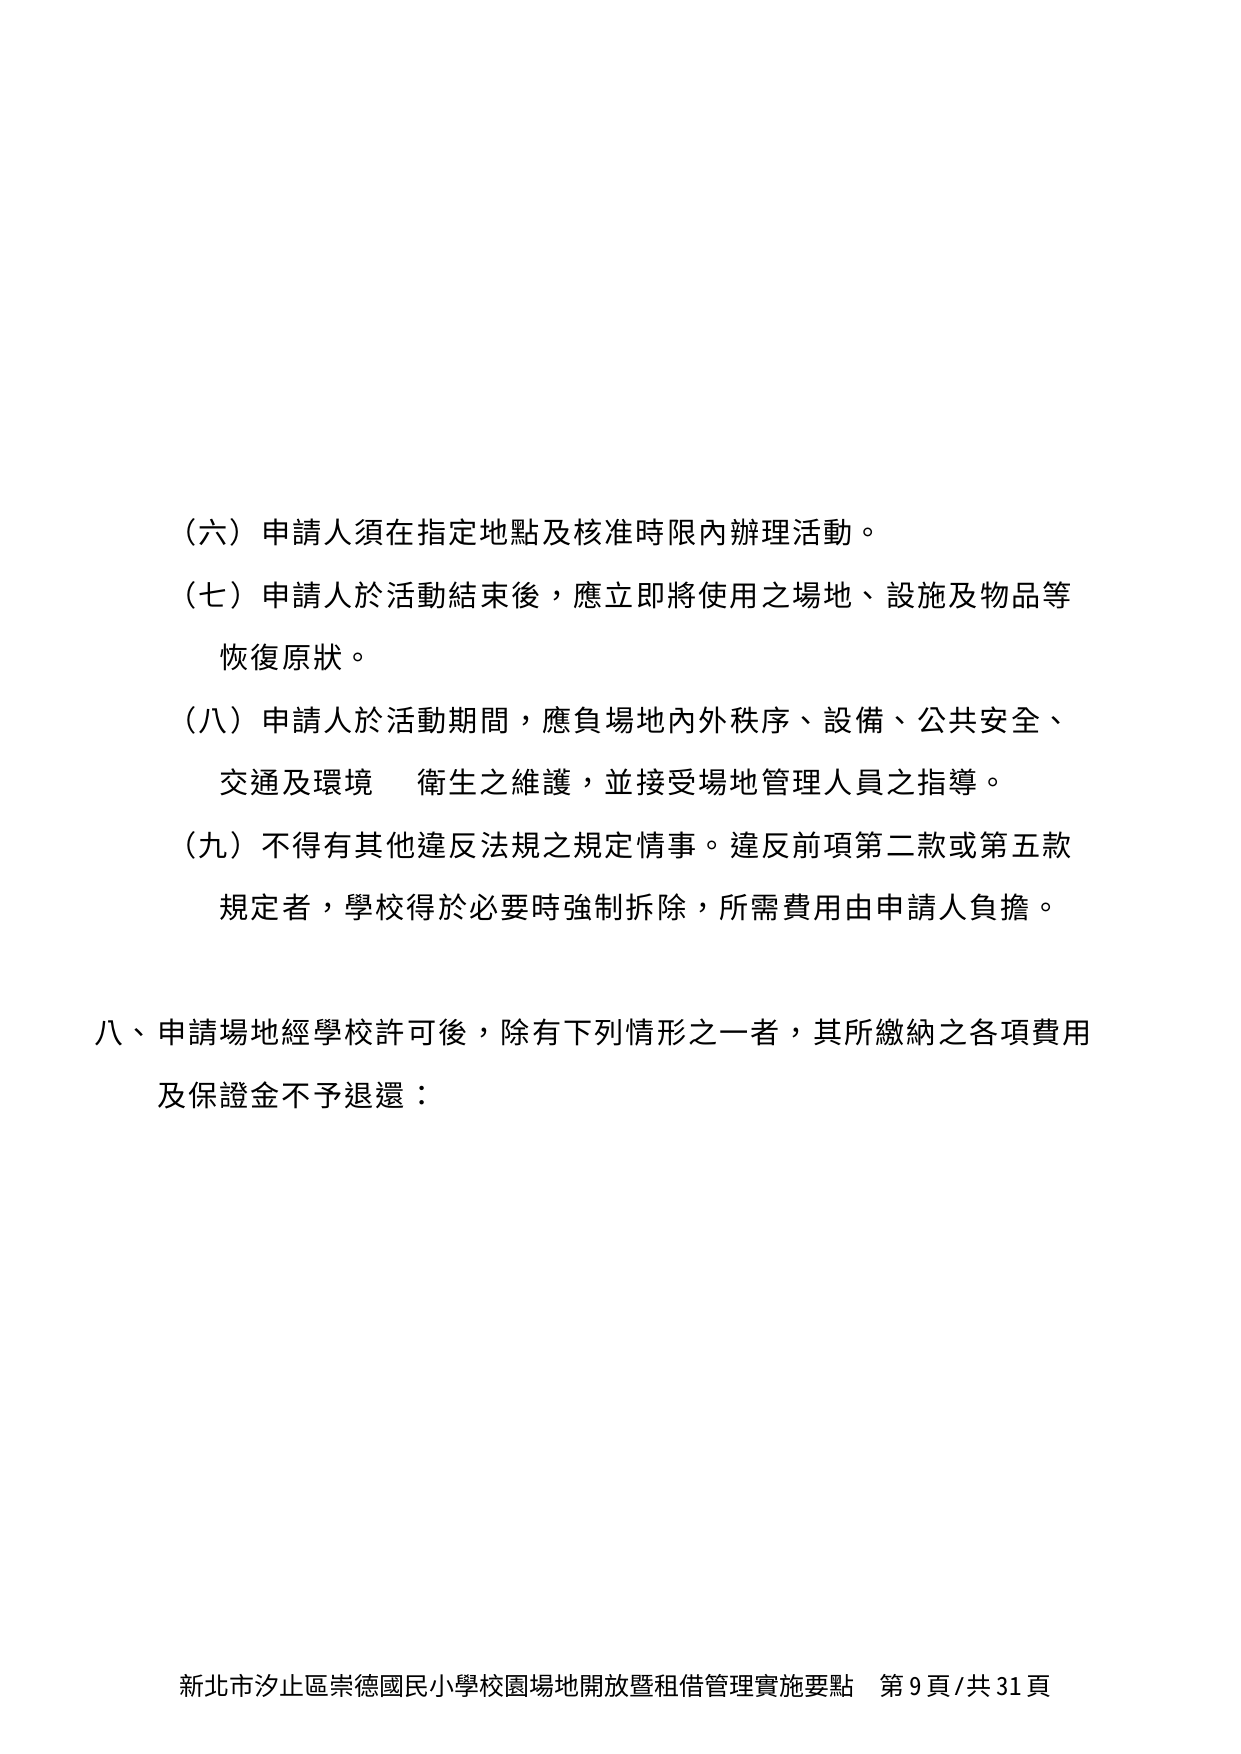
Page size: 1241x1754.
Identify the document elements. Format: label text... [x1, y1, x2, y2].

text （六）申請人須在指定地點及核准時限內辦理活動。 [64, 489, 1103, 552]
text （七）申請人於活動結束後，應立即將使用之場地、設施及物品等恢復原狀。 [64, 552, 1103, 677]
text 八、申請場地經學校許可後，除有下列情形之一者，其所繳納之各項費用及保證金不予退還： [93, 989, 1103, 1114]
text （八）申請人於活動期間，應負場地內外秩序、設備、公共安全、交通及環境 衛生之維護，並接受場地管理人員之指導。 [64, 677, 1103, 802]
text （九）不得有其他違反法規之規定情事。違反前項第二款或第五款規定者，學校得於必要時強制拆除，所需費用由申請人負擔。 [64, 802, 1103, 927]
